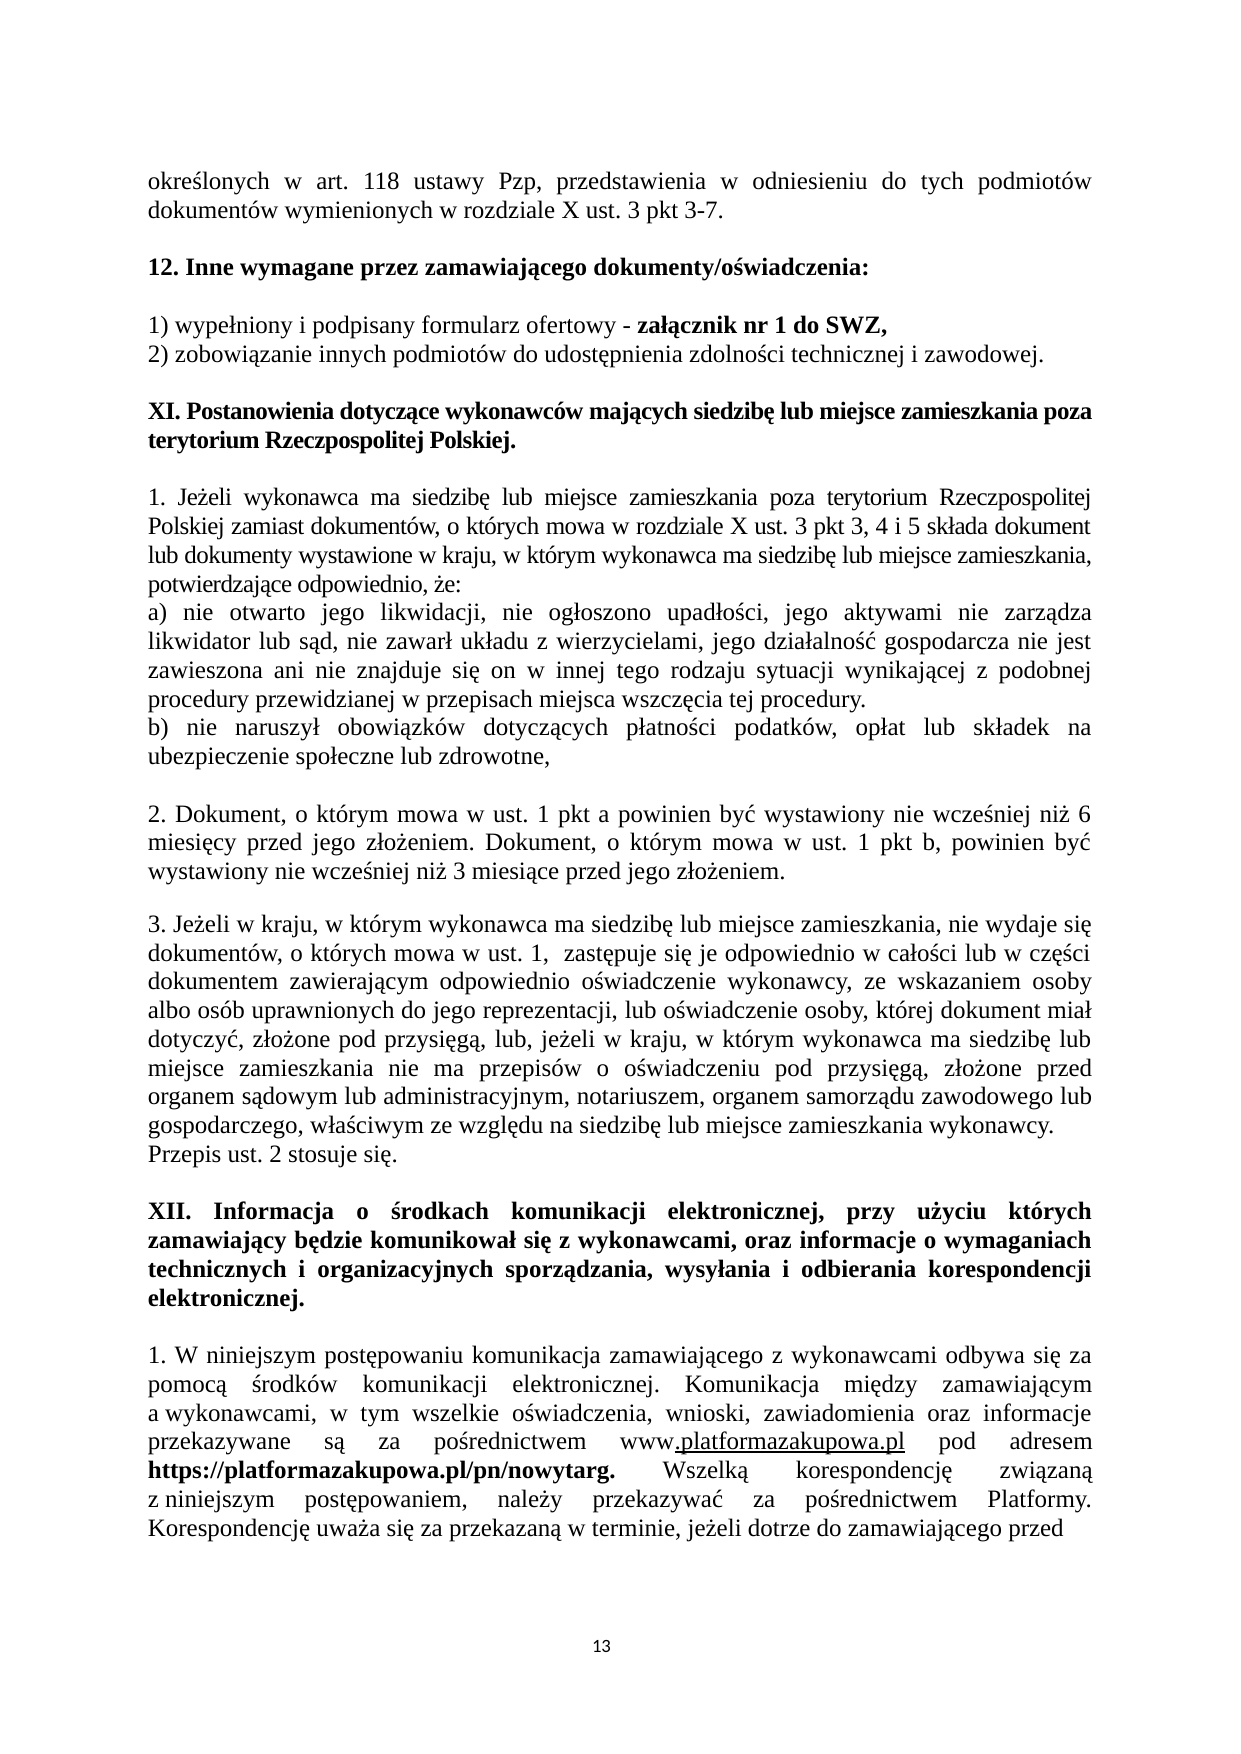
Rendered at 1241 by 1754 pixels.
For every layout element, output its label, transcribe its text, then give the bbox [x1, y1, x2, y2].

text 2. Dokument, o którym mowa w ust. 1 pkt a powinien być wystawiony nie wcześniej niż 6 miesięcy przed jego złożeniem. Dokument, o którym mowa w ust. 1 pkt b, powinien być wystawiony nie wcześniej niż 3 miesiące przed jego złożeniem. [148, 799, 1093, 885]
text b) nie naruszył obowiązków dotyczących płatności podatków, opłat lub składek na ubezpieczenie społeczne lub zdrowotne, [148, 712, 1093, 770]
text XI. Postanowienia dotyczące wykonawców mających siedzibę lub miejsce zamieszkania poza terytorium Rzeczpospolitej Polskiej. [148, 396, 1093, 454]
text XII. Informacja o środkach komunikacji elektronicznej, przy użyciu których zamawiający będzie komunikował się z wykonawcami, oraz informacje o wymaganiach technicznych i organizacyjnych sporządzania, wysyłania i odbierania korespondencji elektronicznej. [148, 1196, 1093, 1311]
text 1. Jeżeli wykonawca ma siedzibę lub miejsce zamieszkania poza terytorium Rzeczpospolitej Polskiej zamiast dokumentów, o których mowa w rozdziale X ust. 3 pkt 3, 4 i 5 składa dokument lub dokumenty wystawione w kraju, w którym wykonawca ma siedzibę lub miejsce zamieszkania, potwierdzające odpowiednio, że: [148, 482, 1093, 597]
text 12. Inne wymagane przez zamawiającego dokumenty/oświadczenia: [148, 252, 1093, 281]
text 1. W niniejszym postępowaniu komunikacja zamawiającego z wykonawcami odbywa się za pomocą środków komunikacji elektronicznej. Komunikacja między zamawiającym a wykonawcami, w tym wszelkie oświadczenia, wnioski, zawiadomienia oraz informacje przekazywane są za pośrednictwem www.platformazakupowa.pl pod adresem https://platformazakupowa.pl/pn/nowytarg. Wszelką korespondencję związaną z niniejszym postępowaniem, należy przekazywać za pośrednictwem Platformy. Korespondencję uważa się za przekazaną w terminie, jeżeli dotrze do zamawiającego przed [148, 1340, 1093, 1541]
text 3. Jeżeli w kraju, w którym wykonawca ma siedzibę lub miejsce zamieszkania, nie wydaje się dokumentów, o których mowa w ust. 1, zastępuje się je odpowiednio w całości lub w części dokumentem zawierającym odpowiednio oświadczenie wykonawcy, ze wskazaniem osoby albo osób uprawnionych do jego reprezentacji, lub oświadczenie osoby, której dokument miał dotyczyć, złożone pod przysięgą, lub, jeżeli w kraju, w którym wykonawca ma siedzibę lub miejsce zamieszkania nie ma przepisów o oświadczeniu pod przysięgą, złożone przed organem sądowym lub administracyjnym, notariuszem, organem samorządu zawodowego lub gospodarczego, właściwym ze względu na siedzibę lub miejsce zamieszkania wykonawcy. [148, 909, 1093, 1139]
text określonych w art. 118 ustawy Pzp, przedstawienia w odniesieniu do tych podmiotów dokumentów wymienionych w rozdziale X ust. 3 pkt 3-7. [148, 166, 1093, 224]
text 1) wypełniony i podpisany formularz ofertowy - załącznik nr 1 do SWZ, [148, 310, 1093, 339]
text 2) zobowiązanie innych podmiotów do udostępnienia zdolności technicznej i zawodowej. [148, 339, 1093, 367]
text a) nie otwarto jego likwidacji, nie ogłoszono upadłości, jego aktywami nie zarządza likwidator lub sąd, nie zawarł układu z wierzycielami, jego działalność gospodarcza nie jest zawieszona ani nie znajduje się on w innej tego rodzaju sytuacji wynikającej z podobnej procedury przewidzianej w przepisach miejsca wszczęcia tej procedury. [148, 597, 1093, 712]
text Przepis ust. 2 stosuje się. [148, 1139, 1093, 1168]
